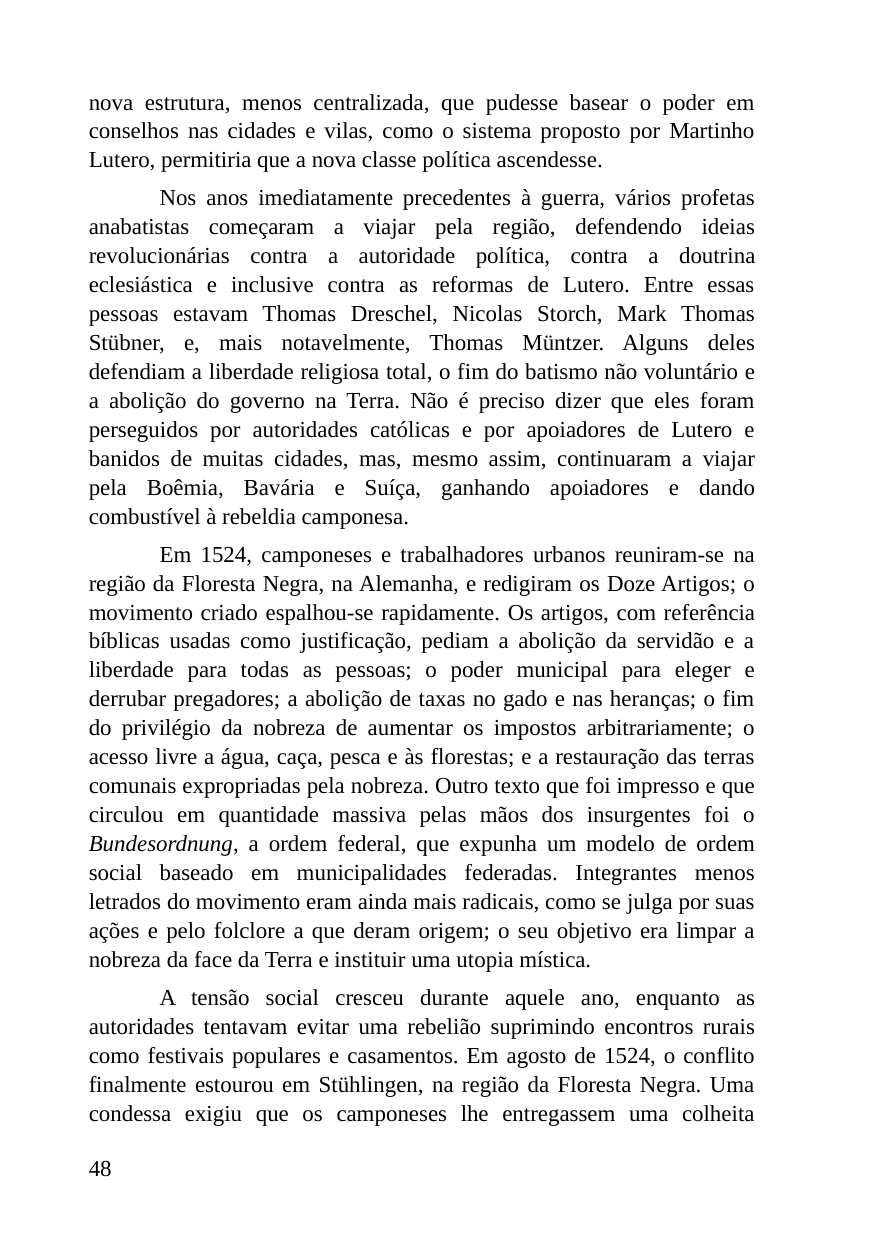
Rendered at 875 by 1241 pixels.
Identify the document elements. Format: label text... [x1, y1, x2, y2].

text Nos anos imediatamente precedentes à guerra, vários profetas anabatistas começaram a viajar pela região, defendendo ideias revolucionárias contra a autoridade política, contra a doutrina eclesiástica e inclusive contra as reformas de Lutero. Entre essas pessoas estavam Thomas Dreschel, Nicolas Storch, Mark Thomas Stübner, e, mais notavelmente, Thomas Müntzer. Alguns deles defendiam a liberdade religiosa total, o fim do batismo não voluntário e a abolição do governo na Terra. Não é preciso dizer que eles foram perseguidos por autoridades católicas e por apoiadores de Lutero e banidos de muitas cidades, mas, mesmo assim, continuaram a viajar pela Boêmia, Bavária e Suíça, ganhando apoiadores e dando combustível à rebeldia camponesa. [88, 184, 756, 529]
text nova estrutura, menos centralizada, que pudesse basear o poder em conselhos nas cidades e vilas, como o sistema proposto por Martinho Lutero, permitiria que a nova classe política ascendesse. [88, 88, 756, 173]
text Em 1524, camponeses e trabalhadores urbanos reuniram-se na região da Floresta Negra, na Alemanha, e redigiram os Doze Artigos; o movimento criado espalhou-se rapidamente. Os artigos, com referência bíblicas usadas como justificação, pediam a abolição da servidão e a liberdade para todas as pessoas; o poder municipal para eleger e derrubar pregadores; a abolição de taxas no gado e nas heranças; o fim do privilégio da nobreza de aumentar os impostos arbitrariamente; o acesso livre a água, caça, pesca e às florestas; e a restauração das terras comunais expropriadas pela nobreza. Outro texto que foi impresso e que circulou em quantidade massiva pelas mãos dos insurgentes foi o Bundesordnung, a ordem federal, que expunha um modelo de ordem social baseado em municipalidades federadas. Integrantes menos letrados do movimento eram ainda mais radicais, como se julga por suas ações e pelo folclore a que deram origem; o seu objetivo era limpar a nobreza da face da Terra e instituir uma utopia mística. [88, 541, 756, 972]
text A tensão social cresceu durante aquele ano, enquanto as autoridades tentavam evitar uma rebelião suprimindo encontros rurais como festivais populares e casamentos. Em agosto de 1524, o conflito finalmente estourou em Stühlingen, na região da Floresta Negra. Uma condessa exigiu que os camponeses lhe entregassem uma colheita [88, 984, 756, 1126]
